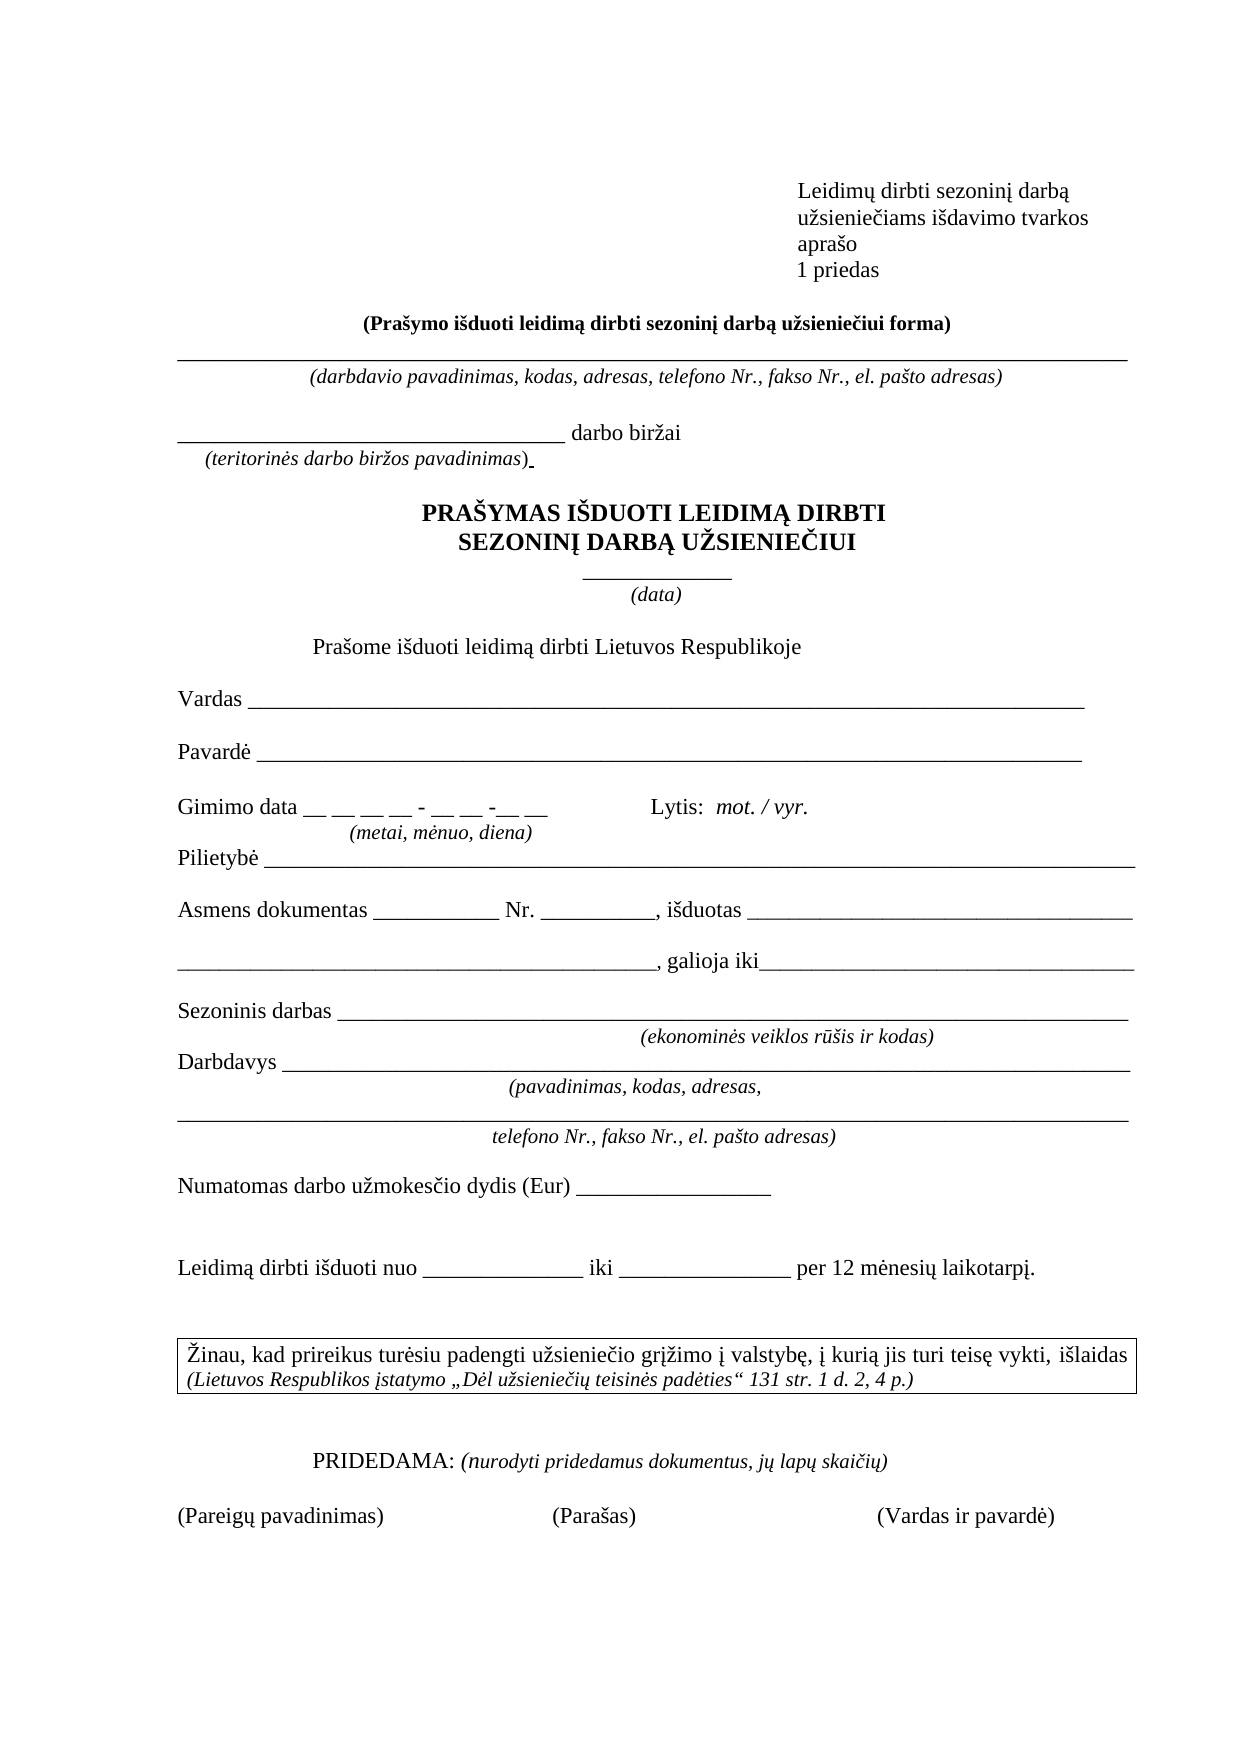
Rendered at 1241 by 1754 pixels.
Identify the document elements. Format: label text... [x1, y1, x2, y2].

text Gimimo data __ __ __ __ - __ __ -__ __ Lytis: mot. / vyr. [177, 793, 1137, 820]
text Leidimą dirbti išduoti nuo ______________ iki _______________ per 12 mėnesių laikotarpį. [177, 1254, 1137, 1280]
text Prašome išduoti leidimą dirbti Lietuvos Respublikoje [177, 633, 1137, 659]
text Asmens dokumentas ___________ Nr. __________, išduotas _____________________________________ [177, 896, 1137, 923]
text _____________ [177, 556, 1137, 582]
text ______________________________________________, galioja iki____________________________________ [177, 947, 1137, 973]
text (metai, mėnuo, diena) [177, 820, 1137, 844]
text Žinau, kad prireikus turėsiu padengti užsieniečio grįžimo į valstybę, į kurią jis turi teisę vykti, išlaidas (Lietuvos Respublikos įstatymo „Dėl užsieniečių teisinės padėties“ 131 str. 1 d. 2, 4 p.) [178, 1339, 1136, 1393]
text (teritorinės darbo biržos pavadinimas) [177, 446, 1137, 470]
text Pavardė ________________________________________________________________________ [177, 738, 1137, 764]
text _______________________________ darbo biržai [177, 417, 1137, 446]
text (pavadinimas, kodas, adresas, [177, 1074, 1137, 1098]
text Sezoninis darbas _____________________________________________________________________ [177, 997, 1137, 1024]
text Numatomas darbo užmokesčio dydis (Eur) _________________ [177, 1173, 1137, 1199]
text SEZONINĮ DARBĄ UŽSIENIEČIUI [177, 527, 1137, 556]
text telefono Nr., fakso Nr., el. pašto adresas) [177, 1124, 1137, 1148]
text Vardas _________________________________________________________________________ [177, 686, 1137, 712]
text aprašo [797, 230, 1137, 256]
text (Prašymo išduoti leidimą dirbti sezoninį darbą užsieniečiui forma) [177, 311, 1137, 335]
text (Pareigų pavadinimas) (Parašas) (Vardas ir pavardė) [177, 1502, 1137, 1529]
text PRAŠYMAS IŠDUOTI LEIDIMĄ DIRBTI [177, 498, 1137, 527]
text Darbdavys __________________________________________________________________________ [177, 1048, 1137, 1074]
text ____________________________________________________________________________ [177, 335, 1137, 364]
text Leidimų dirbti sezoninį darbą [797, 177, 1137, 203]
text 1 priedas [177, 256, 1137, 283]
text užsieniečiams išdavimo tvarkos [797, 203, 1137, 230]
text ___________________________________________________________________________________ [177, 1098, 1137, 1124]
text (data) [177, 582, 1137, 606]
text (ekonominės veiklos rūšis ir kodas) [177, 1024, 1137, 1048]
text (darbdavio pavadinimas, kodas, adresas, telefono Nr., fakso Nr., el. pašto adresas) [177, 364, 1137, 388]
text Pilietybė ____________________________________________________________________________ [177, 844, 1137, 870]
text PRIDEDAMA: (nurodyti pridedamus dokumentus, jų lapų skaičių) [177, 1447, 1137, 1474]
